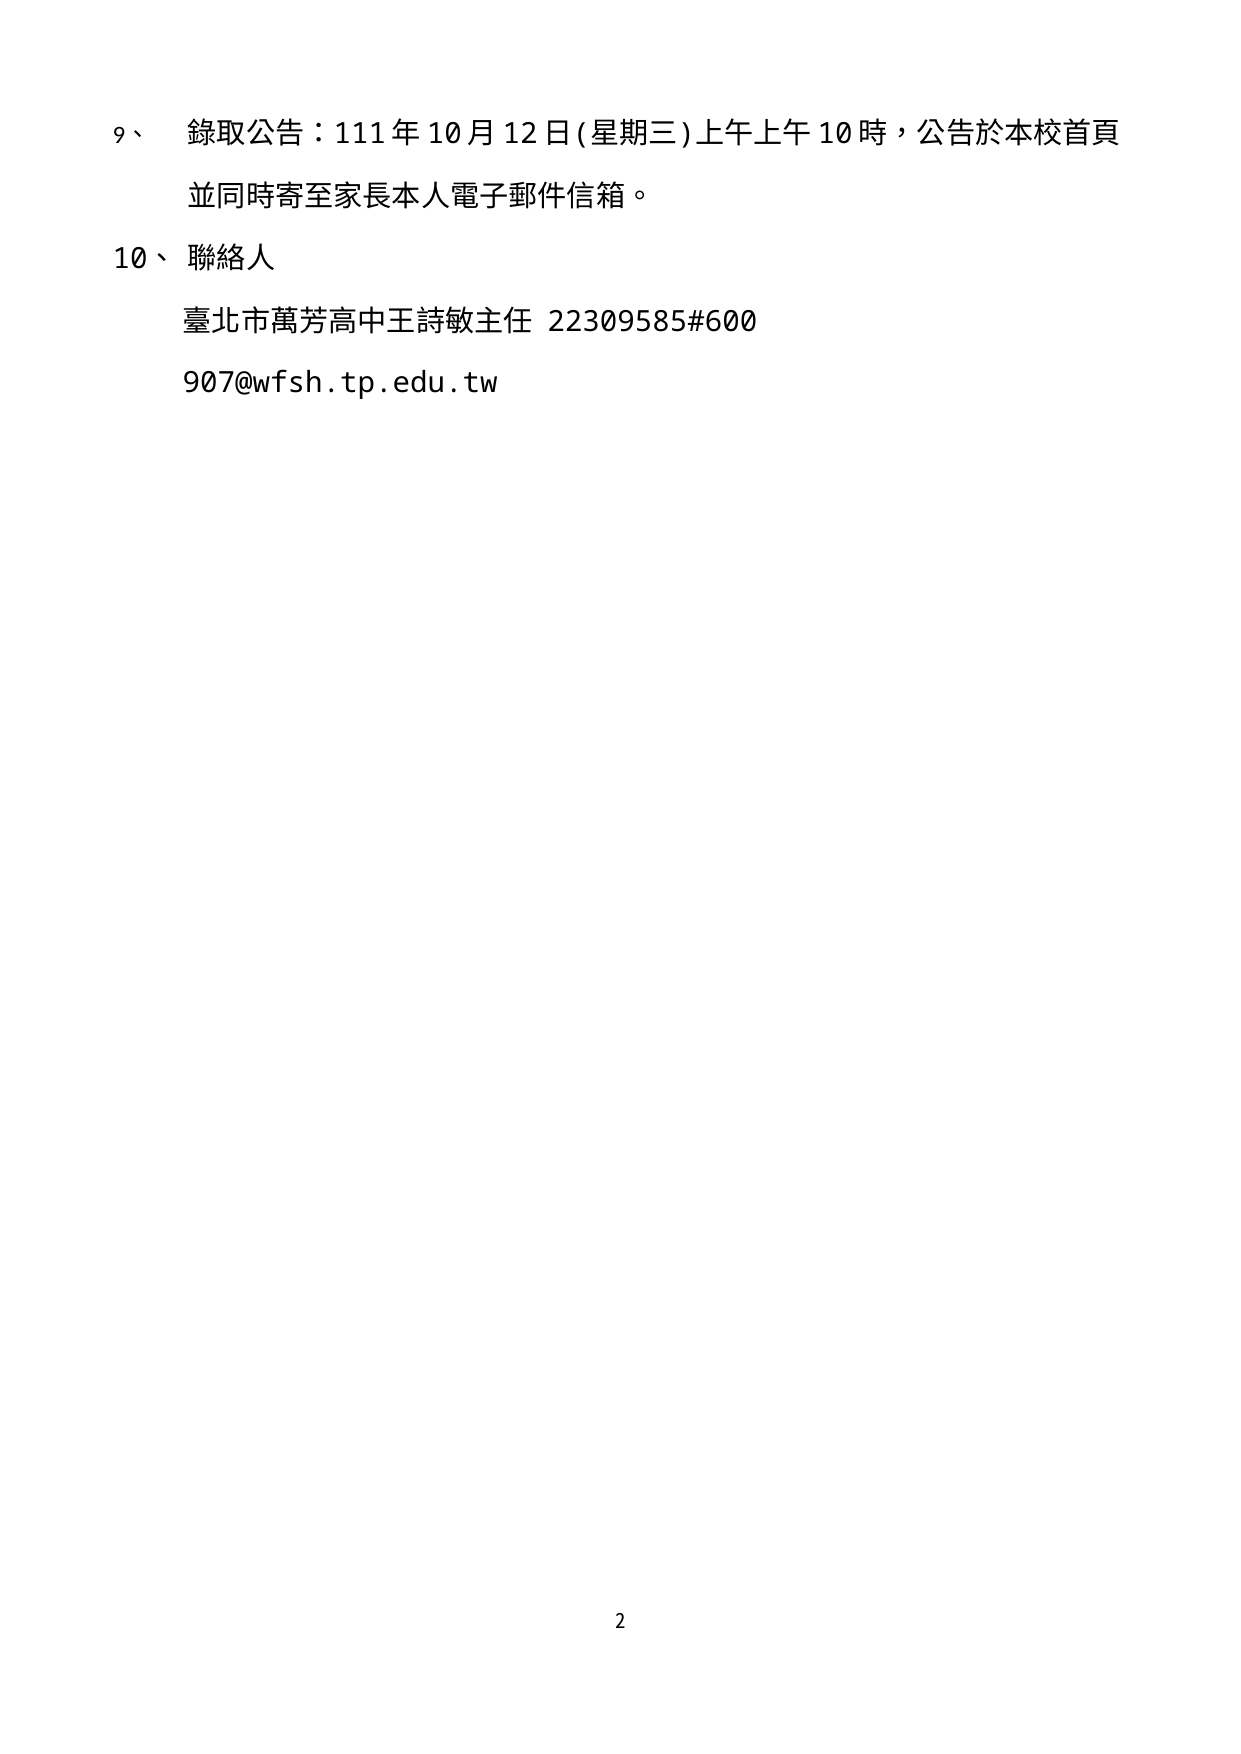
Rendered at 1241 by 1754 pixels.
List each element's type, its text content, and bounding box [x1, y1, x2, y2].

list 聯絡人 [112, 214, 1128, 277]
list 錄取公告：111年10月12日(星期三)上午上午10時，公告於本校首頁並同時寄至家長本人電子郵件信箱。 [112, 89, 1128, 214]
text 907@wfsh.tp.edu.tw [112, 339, 1128, 402]
text 臺北市萬芳高中王詩敏主任 22309585#600 [112, 277, 1128, 339]
